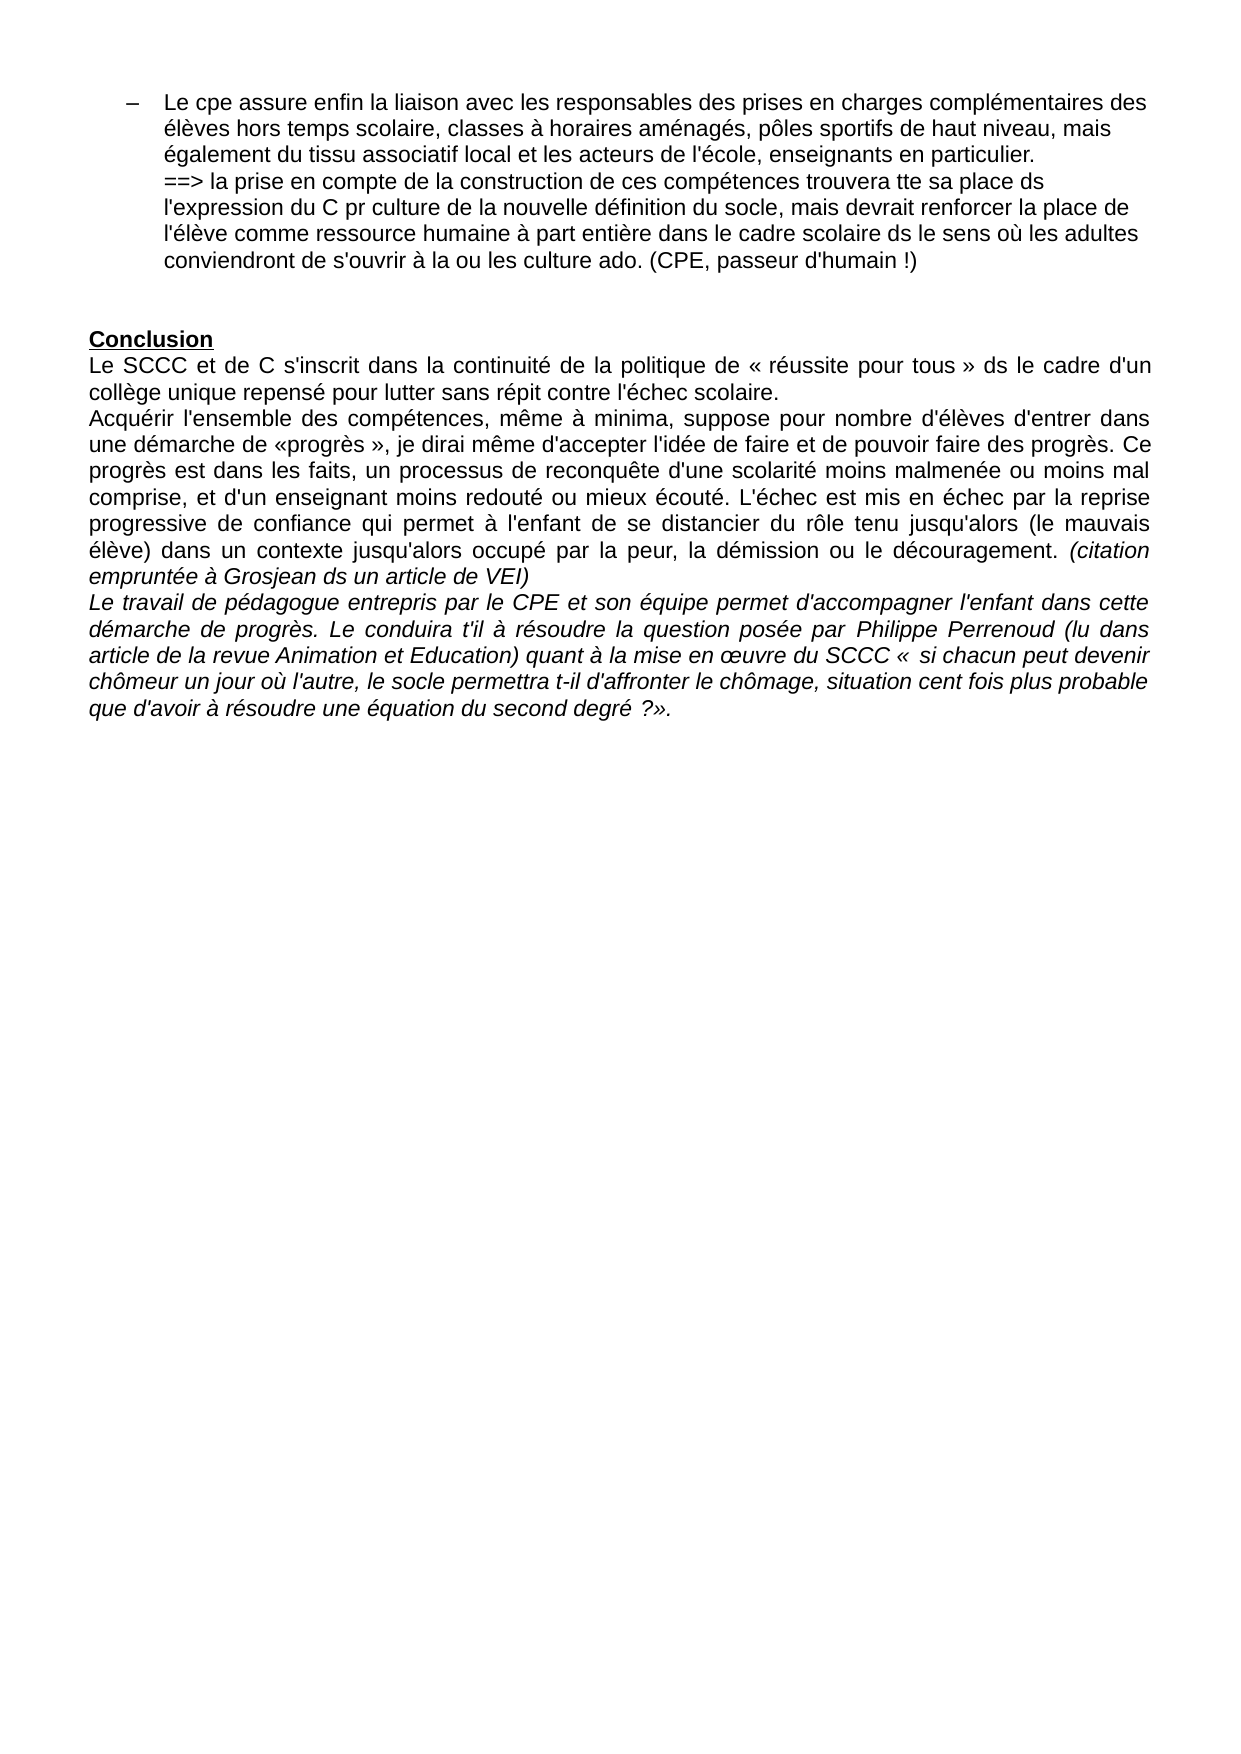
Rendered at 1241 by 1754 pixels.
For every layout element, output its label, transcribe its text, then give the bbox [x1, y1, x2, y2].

text Conclusion [88, 326, 1152, 352]
text Le travail de pédagogue entrepris par le CPE et son équipe permet d'accompagner l'enfant dans cette démarche de progrès. Le conduira t'il à résoudre la question posée par Philippe Perrenoud (lu dans article de la revue Animation et Education) quant à la mise en œuvre du SCCC « si chacun peut devenir chômeur un jour où l'autre, le socle permettra t-il d'affronter le chômage, situation cent fois plus probable que d'avoir à résoudre une équation du second degré ?». [88, 589, 1152, 721]
list Le cpe assure enfin la liaison avec les responsables des prises en charges complémentaires des élèves hors temps scolaire, classes à horaires aménagés, pôles sportifs de haut niveau, mais également du tissu associatif local et les acteurs de l'école, enseignants en particulier. [126, 88, 1152, 168]
list ==> la prise en compte de la construction de ces compétences trouvera tte sa place ds l'expression du C pr culture de la nouvelle définition du socle, mais devrait renforcer la place de l'élève comme ressource humaine à part entière dans le cadre scolaire ds le sens où les adultes conviendront de s'ouvrir à la ou les culture ado. (CPE, passeur d'humain !) [126, 168, 1152, 273]
text Le SCCC et de C s'inscrit dans la continuité de la politique de « réussite pour tous » ds le cadre d'un collège unique repensé pour lutter sans répit contre l'échec scolaire. [88, 352, 1152, 405]
text Acquérir l'ensemble des compétences, même à minima, suppose pour nombre d'élèves d'entrer dans une démarche de «progrès », je dirai même d'accepter l'idée de faire et de pouvoir faire des progrès. Ce progrès est dans les faits, un processus de reconquête d'une scolarité moins malmenée ou moins mal comprise, et d'un enseignant moins redouté ou mieux écouté. L'échec est mis en échec par la reprise progressive de confiance qui permet à l'enfant de se distancier du rôle tenu jusqu'alors (le mauvais élève) dans un contexte jusqu'alors occupé par la peur, la démission ou le découragement. (citation empruntée à Grosjean ds un article de VEI) [88, 405, 1152, 589]
